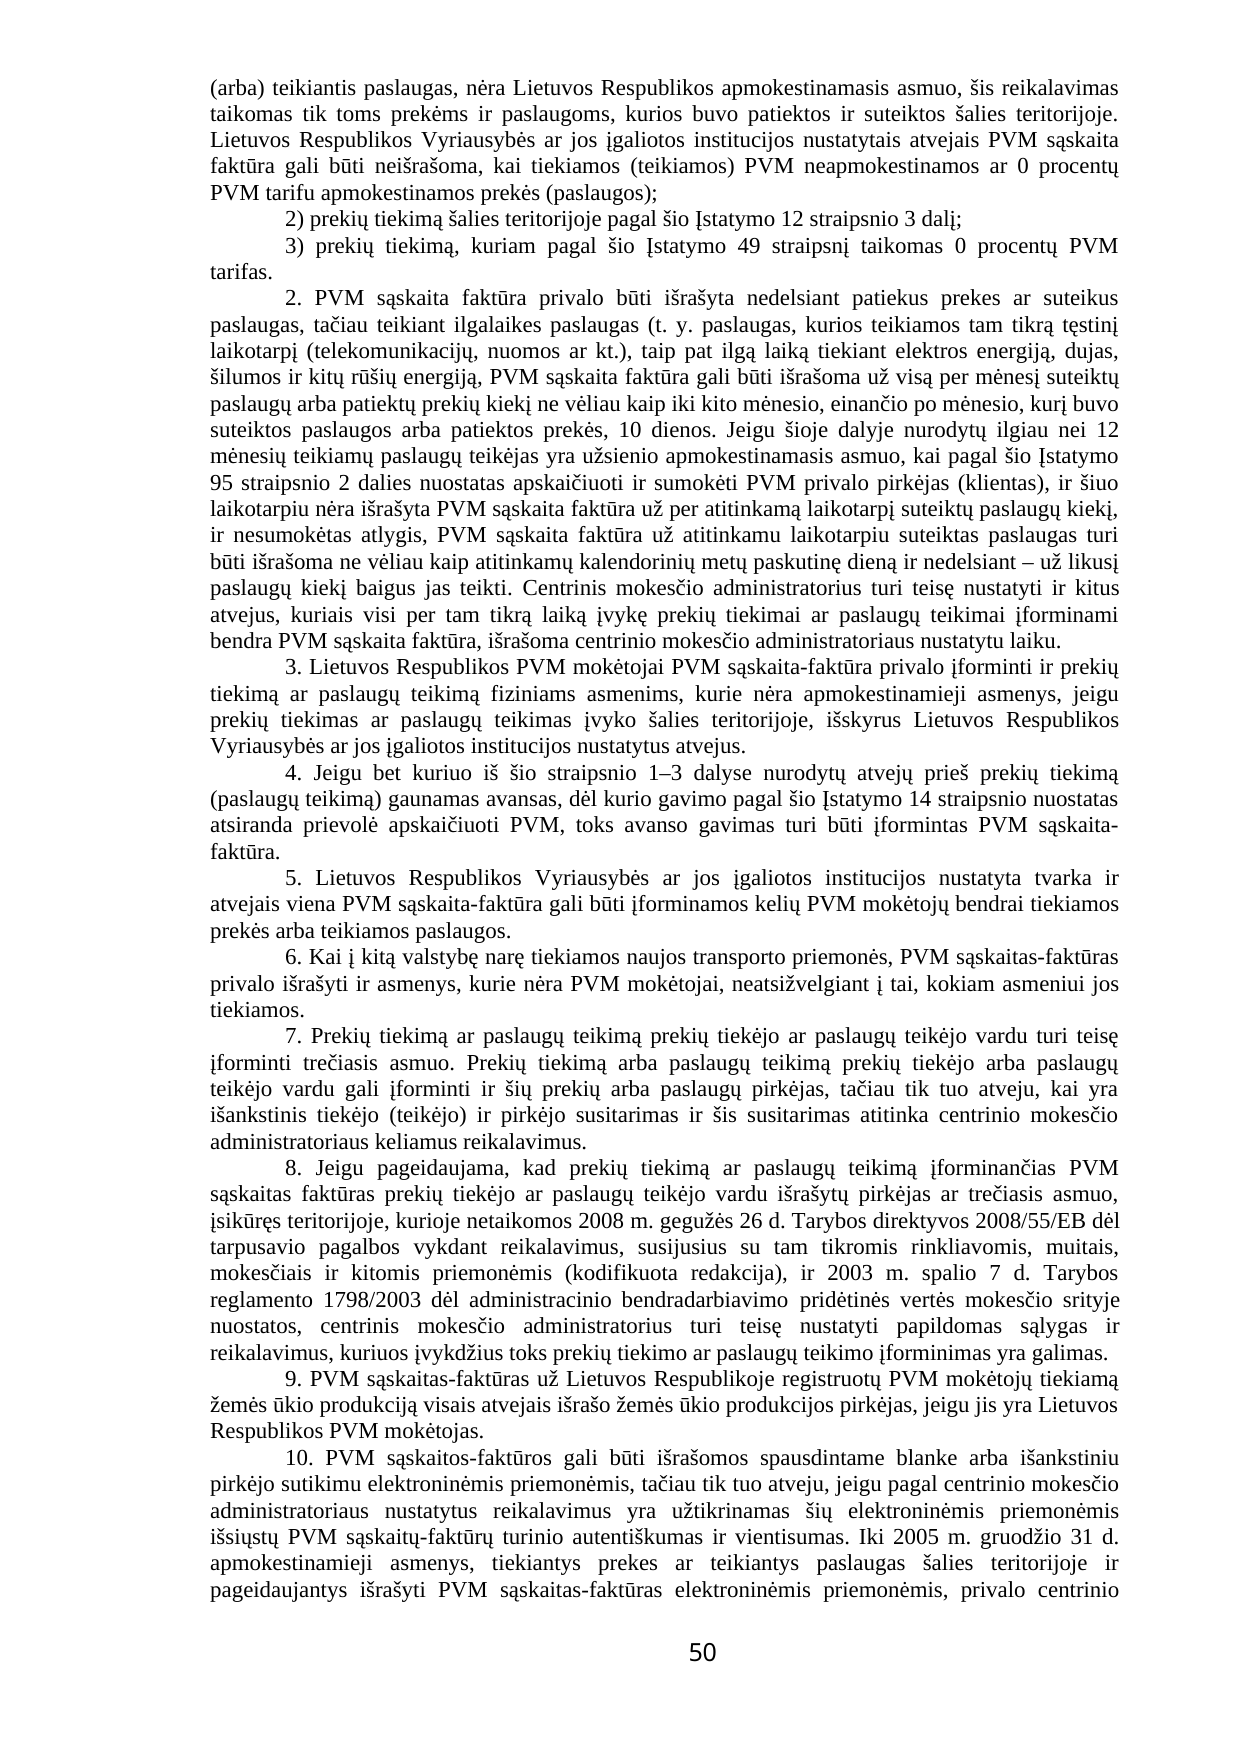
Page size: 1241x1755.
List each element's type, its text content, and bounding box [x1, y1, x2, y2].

text 9. PVM sąskaitas-faktūras už Lietuvos Respublikoje registruotų PVM mokėtojų tiekiamą žemės ūkio produkciją visais atvejais išrašo žemės ūkio produkcijos pirkėjas, jeigu jis yra Lietuvos Respublikos PVM mokėtojas. [210, 1365, 1120, 1444]
text 10. PVM sąskaitos-faktūros gali būti išrašomos spausdintame blanke arba išankstiniu pirkėjo sutikimu elektroninėmis priemonėmis, tačiau tik tuo atveju, jeigu pagal centrinio mokesčio administratoriaus nustatytus reikalavimus yra užtikrinamas šių elektroninėmis priemonėmis išsiųstų PVM sąskaitų-faktūrų turinio autentiškumas ir vientisumas. Iki 2005 m. gruodžio 31 d. apmokestinamieji asmenys, tiekiantys prekes ar teikiantys paslaugas šalies teritorijoje ir pageidaujantys išrašyti PVM sąskaitas-faktūras elektroninėmis priemonėmis, privalo centrinio [210, 1444, 1120, 1602]
text 2. PVM sąskaita faktūra privalo būti išrašyta nedelsiant patiekus prekes ar suteikus paslaugas, tačiau teikiant ilgalaikes paslaugas (t. y. paslaugas, kurios teikiamos tam tikrą tęstinį laikotarpį (telekomunikacijų, nuomos ar kt.), taip pat ilgą laiką tiekiant elektros energiją, dujas, šilumos ir kitų rūšių energiją, PVM sąskaita faktūra gali būti išrašoma už visą per mėnesį suteiktų paslaugų arba patiektų prekių kiekį ne vėliau kaip iki kito mėnesio, einančio po mėnesio, kurį buvo suteiktos paslaugos arba patiektos prekės, 10 dienos. Jeigu šioje dalyje nurodytų ilgiau nei 12 mėnesių teikiamų paslaugų teikėjas yra užsienio apmokestinamasis asmuo, kai pagal šio Įstatymo 95 straipsnio 2 dalies nuostatas apskaičiuoti ir sumokėti PVM privalo pirkėjas (klientas), ir šiuo laikotarpiu nėra išrašyta PVM sąskaita faktūra už per atitinkamą laikotarpį suteiktų paslaugų kiekį, ir nesumokėtas atlygis, PVM sąskaita faktūra už atitinkamu laikotarpiu suteiktas paslaugas turi būti išrašoma ne vėliau kaip atitinkamų kalendorinių metų paskutinę dieną ir nedelsiant – už likusį paslaugų kiekį baigus jas teikti. Centrinis mokesčio administratorius turi teisę nustatyti ir kitus atvejus, kuriais visi per tam tikrą laiką įvykę prekių tiekimai ar paslaugų teikimai įforminami bendra PVM sąskaita faktūra, išrašoma centrinio mokesčio administratoriaus nustatytu laiku. [210, 284, 1120, 653]
text 7. Prekių tiekimą ar paslaugų teikimą prekių tiekėjo ar paslaugų teikėjo vardu turi teisę įforminti trečiasis asmuo. Prekių tiekimą arba paslaugų teikimą prekių tiekėjo arba paslaugų teikėjo vardu gali įforminti ir šių prekių arba paslaugų pirkėjas, tačiau tik tuo atveju, kai yra išankstinis tiekėjo (teikėjo) ir pirkėjo susitarimas ir šis susitarimas atitinka centrinio mokesčio administratoriaus keliamus reikalavimus. [210, 1022, 1120, 1154]
text 6. Kai į kitą valstybę narę tiekiamos naujos transporto priemonės, PVM sąskaitas-faktūras privalo išrašyti ir asmenys, kurie nėra PVM mokėtojai, neatsižvelgiant į tai, kokiam asmeniui jos tiekiamos. [210, 943, 1120, 1022]
text 2) prekių tiekimą šalies teritorijoje pagal šio Įstatymo 12 straipsnio 3 dalį; [210, 205, 1120, 232]
text 3. Lietuvos Respublikos PVM mokėtojai PVM sąskaita-faktūra privalo įforminti ir prekių tiekimą ar paslaugų teikimą fiziniams asmenims, kurie nėra apmokestinamieji asmenys, jeigu prekių tiekimas ar paslaugų teikimas įvyko šalies teritorijoje, išskyrus Lietuvos Respublikos Vyriausybės ar jos įgaliotos institucijos nustatytus atvejus. [210, 653, 1120, 759]
text (arba) teikiantis paslaugas, nėra Lietuvos Respublikos apmokestinamasis asmuo, šis reikalavimas taikomas tik toms prekėms ir paslaugoms, kurios buvo patiektos ir suteiktos šalies teritorijoje. Lietuvos Respublikos Vyriausybės ar jos įgaliotos institucijos nustatytais atvejais PVM sąskaita faktūra gali būti neišrašoma, kai tiekiamos (teikiamos) PVM neapmokestinamos ar 0 procentų PVM tarifu apmokestinamos prekės (paslaugos); [210, 73, 1120, 205]
text 8. Jeigu pageidaujama, kad prekių tiekimą ar paslaugų teikimą įforminančias PVM sąskaitas faktūras prekių tiekėjo ar paslaugų teikėjo vardu išrašytų pirkėjas ar trečiasis asmuo, įsikūręs teritorijoje, kurioje netaikomos 2008 m. gegužės 26 d. Tarybos direktyvos 2008/55/EB dėl tarpusavio pagalbos vykdant reikalavimus, susijusius su tam tikromis rinkliavomis, muitais, mokesčiais ir kitomis priemonėmis (kodifikuota redakcija), ir 2003 m. spalio 7 d. Tarybos reglamento 1798/2003 dėl administracinio bendradarbiavimo pridėtinės vertės mokesčio srityje nuostatos, centrinis mokesčio administratorius turi teisę nustatyti papildomas sąlygas ir reikalavimus, kuriuos įvykdžius toks prekių tiekimo ar paslaugų teikimo įforminimas yra galimas. [210, 1154, 1120, 1365]
text 5. Lietuvos Respublikos Vyriausybės ar jos įgaliotos institucijos nustatyta tvarka ir atvejais viena PVM sąskaita-faktūra gali būti įforminamos kelių PVM mokėtojų bendrai tiekiamos prekės arba teikiamos paslaugos. [210, 864, 1120, 943]
text 3) prekių tiekimą, kuriam pagal šio Įstatymo 49 straipsnį taikomas 0 procentų PVM tarifas. [210, 232, 1120, 284]
text 4. Jeigu bet kuriuo iš šio straipsnio 1–3 dalyse nurodytų atvejų prieš prekių tiekimą (paslaugų teikimą) gaunamas avansas, dėl kurio gavimo pagal šio Įstatymo 14 straipsnio nuostatas atsiranda prievolė apskaičiuoti PVM, toks avanso gavimas turi būti įformintas PVM sąskaita-faktūra. [210, 759, 1120, 864]
